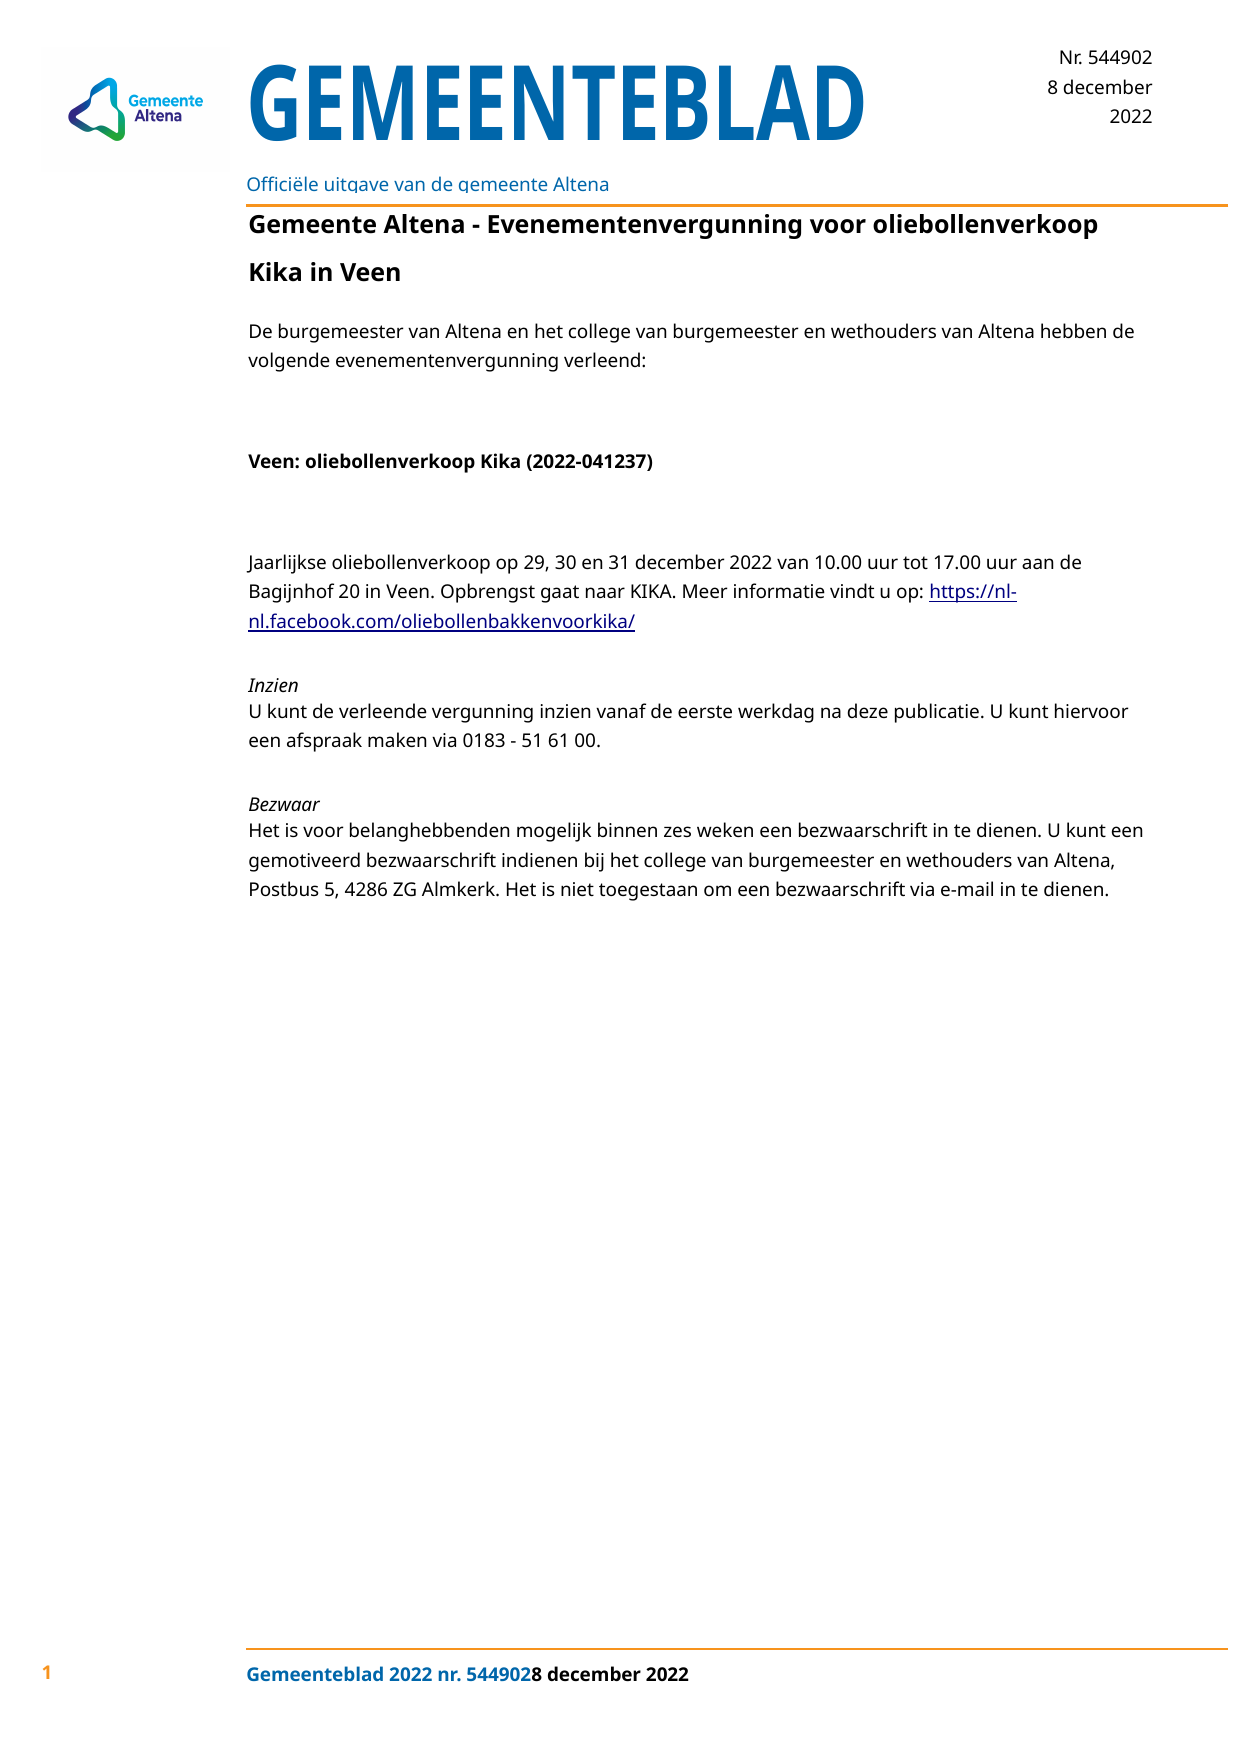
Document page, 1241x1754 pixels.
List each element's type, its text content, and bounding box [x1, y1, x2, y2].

text Jaarlijkse oliebollenverkoop op 29, 30 en 31 december 2022 van 10.00 uur tot 17.00 uur aan de Bagijnhof 20 in Veen. Opbrengst gaat naar KIKA. Meer informatie vindt u op: https://nl-nl.facebook.com/oliebollenbakkenvoorkika/ [248, 549, 1152, 634]
picture [41, 47, 231, 172]
text Inzien [248, 672, 1152, 698]
text Gemeente Altena - Evenementenvergunning voor oliebollenverkoop Kika in Veen [248, 207, 1152, 288]
text Bezwaar [248, 792, 1152, 817]
text Veen: oliebollenverkoop Kika (2022-041237) [248, 448, 1152, 474]
text Het is voor belanghebbenden mogelijk binnen zes weken een bezwaarschrift in te dienen. U kunt een gemotiveerd bezwaarschrift indienen bij het college van burgemeester en wethouders van Altena, Postbus 5, 4286 ZG Almkerk. Het is niet toegestaan om een bezwaarschrift via e-mail in te dienen. [248, 817, 1152, 902]
text U kunt de verleende vergunning inzien vanaf de eerste werkdag na deze publicatie. U kunt hiervoor een afspraak maken via 0183 - 51 61 00. [248, 698, 1152, 753]
text De burgemeester van Altena en het college van burgemeester en wethouders van Altena hebben de volgende evenementenvergunning verleend: [248, 318, 1152, 373]
